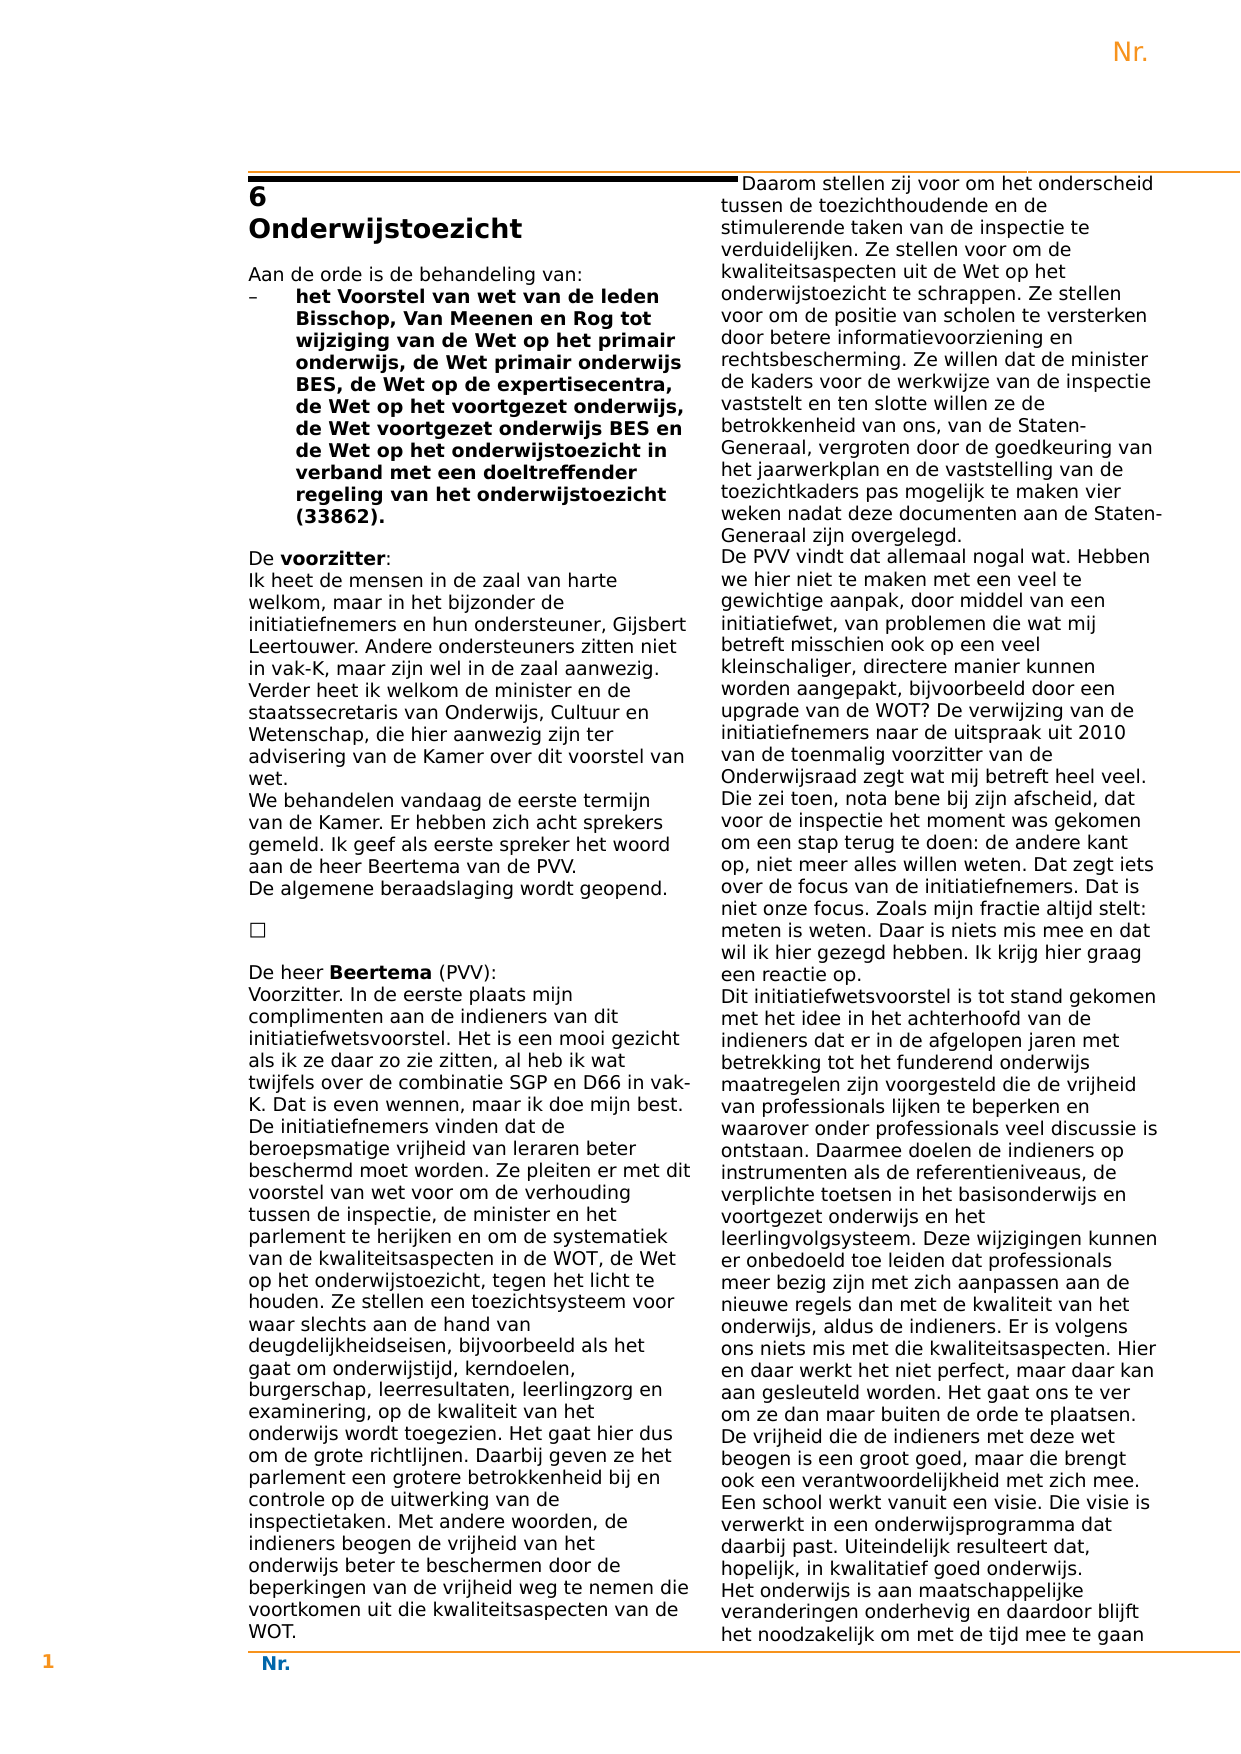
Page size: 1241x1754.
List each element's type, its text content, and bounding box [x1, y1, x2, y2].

text De algemene beraadslaging wordt geopend. [248, 878, 691, 900]
list het Voorstel van wet van de leden Bisschop, Van Meenen en Rog tot wijziging van de Wet op het primair onderwijs, de Wet primair onderwijs BES, de Wet op de expertisecentra, de Wet op het voortgezet onderwijs, de Wet voortgezet onderwijs BES en de Wet op het onderwijstoezicht in verband met een doeltreffender regeling van het onderwijstoezicht (33862). [248, 286, 691, 528]
text Daarom stellen zij voor om het onderscheid tussen de toezichthoudende en de stimulerende taken van de inspectie te verduidelijken. Ze stellen voor om de kwaliteitsaspecten uit de Wet op het onderwijstoezicht te schrappen. Ze stellen voor om de positie van scholen te versterken door betere informatievoorziening en rechtsbescherming. Ze willen dat de minister de kaders voor de werkwijze van de inspectie vaststelt en ten slotte willen ze de betrokkenheid van ons, van de Staten-Generaal, vergroten door de goedkeuring van het jaarwerkplan en de vaststelling van de toezichtkaders pas mogelijk te maken vier weken nadat deze documenten aan de Staten-Generaal zijn overgelegd. [721, 173, 1163, 546]
text De heer Beertema (PVV): [248, 962, 691, 984]
text Aan de orde is de behandeling van: [248, 264, 691, 286]
text De initiatiefnemers vinden dat de beroepsmatige vrijheid van leraren beter beschermd moet worden. Ze pleiten er met dit voorstel van wet voor om de verhouding tussen de inspectie, de minister en het parlement te herijken en om de systematiek van de kwaliteitsaspecten in de WOT, de Wet op het onderwijstoezicht, tegen het licht te houden. Ze stellen een toezichtsysteem voor waar slechts aan de hand van deugdelijkheidseisen, bijvoorbeeld als het gaat om onderwijstijd, kerndoelen, burgerschap, leerresultaten, leerlingzorg en examinering, op de kwaliteit van het onderwijs wordt toegezien. Het gaat hier dus om de grote richtlijnen. Daarbij geven ze het parlement een grotere betrokkenheid bij en controle op de uitwerking van de inspectietaken. Met andere woorden, de indieners beogen de vrijheid van het onderwijs beter te beschermen door de beperkingen van de vrijheid weg te nemen die voortkomen uit die kwaliteitsaspecten van de WOT. [248, 1116, 691, 1643]
text De PVV vindt dat allemaal nogal wat. Hebben we hier niet te maken met een veel te gewichtige aanpak, door middel van een initiatiefwet, van problemen die wat mij betreft misschien ook op een veel kleinschaliger, directere manier kunnen worden aangepakt, bijvoorbeeld door een upgrade van de WOT? De verwijzing van de initiatiefnemers naar de uitspraak uit 2010 van de toenmalig voorzitter van de Onderwijsraad zegt wat mij betreft heel veel. Die zei toen, nota bene bij zijn afscheid, dat voor de inspectie het moment was gekomen om een stap terug te doen: de andere kant op, niet meer alles willen weten. Dat zegt iets over de focus van de initiatiefnemers. Dat is niet onze focus. Zoals mijn fractie altijd stelt: meten is weten. Daar is niets mis mee en dat wil ik hier gezegd hebben. Ik krijg hier graag een reactie op. [721, 546, 1163, 986]
text Het onderwijs is aan maatschappelijke veranderingen onderhevig en daardoor blijft het noodzakelijk om met de tijd mee te gaan [721, 1579, 1163, 1645]
text ⬜ [248, 920, 691, 942]
text Ik heet de mensen in de zaal van harte welkom, maar in het bijzonder de initiatiefnemers en hun ondersteuner, Gijsbert Leertouwer. Andere ondersteuners zitten niet in vak-K, maar zijn wel in de zaal aanwezig. Verder heet ik welkom de minister en de staatssecretaris van Onderwijs, Cultuur en Wetenschap, die hier aanwezig zijn ter advisering van de Kamer over dit voorstel van wet. [248, 570, 691, 790]
text We behandelen vandaag de eerste termijn van de Kamer. Er hebben zich acht sprekers gemeld. Ik geef als eerste spreker het woord aan de heer Beertema van de PVV. [248, 790, 691, 878]
text De voorzitter: [248, 548, 691, 570]
text Voorzitter. In de eerste plaats mijn complimenten aan de indieners van dit initiatiefwetsvoorstel. Het is een mooi gezicht als ik ze daar zo zie zitten, al heb ik wat twijfels over de combinatie SGP en D66 in vak-K. Dat is even wennen, maar ik doe mijn best. [248, 984, 691, 1116]
text Dit initiatiefwetsvoorstel is tot stand gekomen met het idee in het achterhoofd van de indieners dat er in de afgelopen jaren met betrekking tot het funderend onderwijs maatregelen zijn voorgesteld die de vrijheid van professionals lijken te beperken en waarover onder professionals veel discussie is ontstaan. Daarmee doelen de indieners op instrumenten als de referentieniveaus, de verplichte toetsen in het basisonderwijs en voortgezet onderwijs en het leerlingvolgsysteem. Deze wijzigingen kunnen er onbedoeld toe leiden dat professionals meer bezig zijn met zich aanpassen aan de nieuwe regels dan met de kwaliteit van het onderwijs, aldus de indieners. Er is volgens ons niets mis met die kwaliteitsaspecten. Hier en daar werkt het niet perfect, maar daar kan aan gesleuteld worden. Het gaat ons te ver om ze dan maar buiten de orde te plaatsen. De vrijheid die de indieners met deze wet beogen is een groot goed, maar die brengt ook een verantwoordelijkheid met zich mee. Een school werkt vanuit een visie. Die visie is verwerkt in een onderwijsprogramma dat daarbij past. Uiteindelijk resulteert dat, hopelijk, in kwalitatief goed onderwijs. [721, 986, 1163, 1579]
title 6 Onderwijstoezicht [248, 182, 691, 244]
